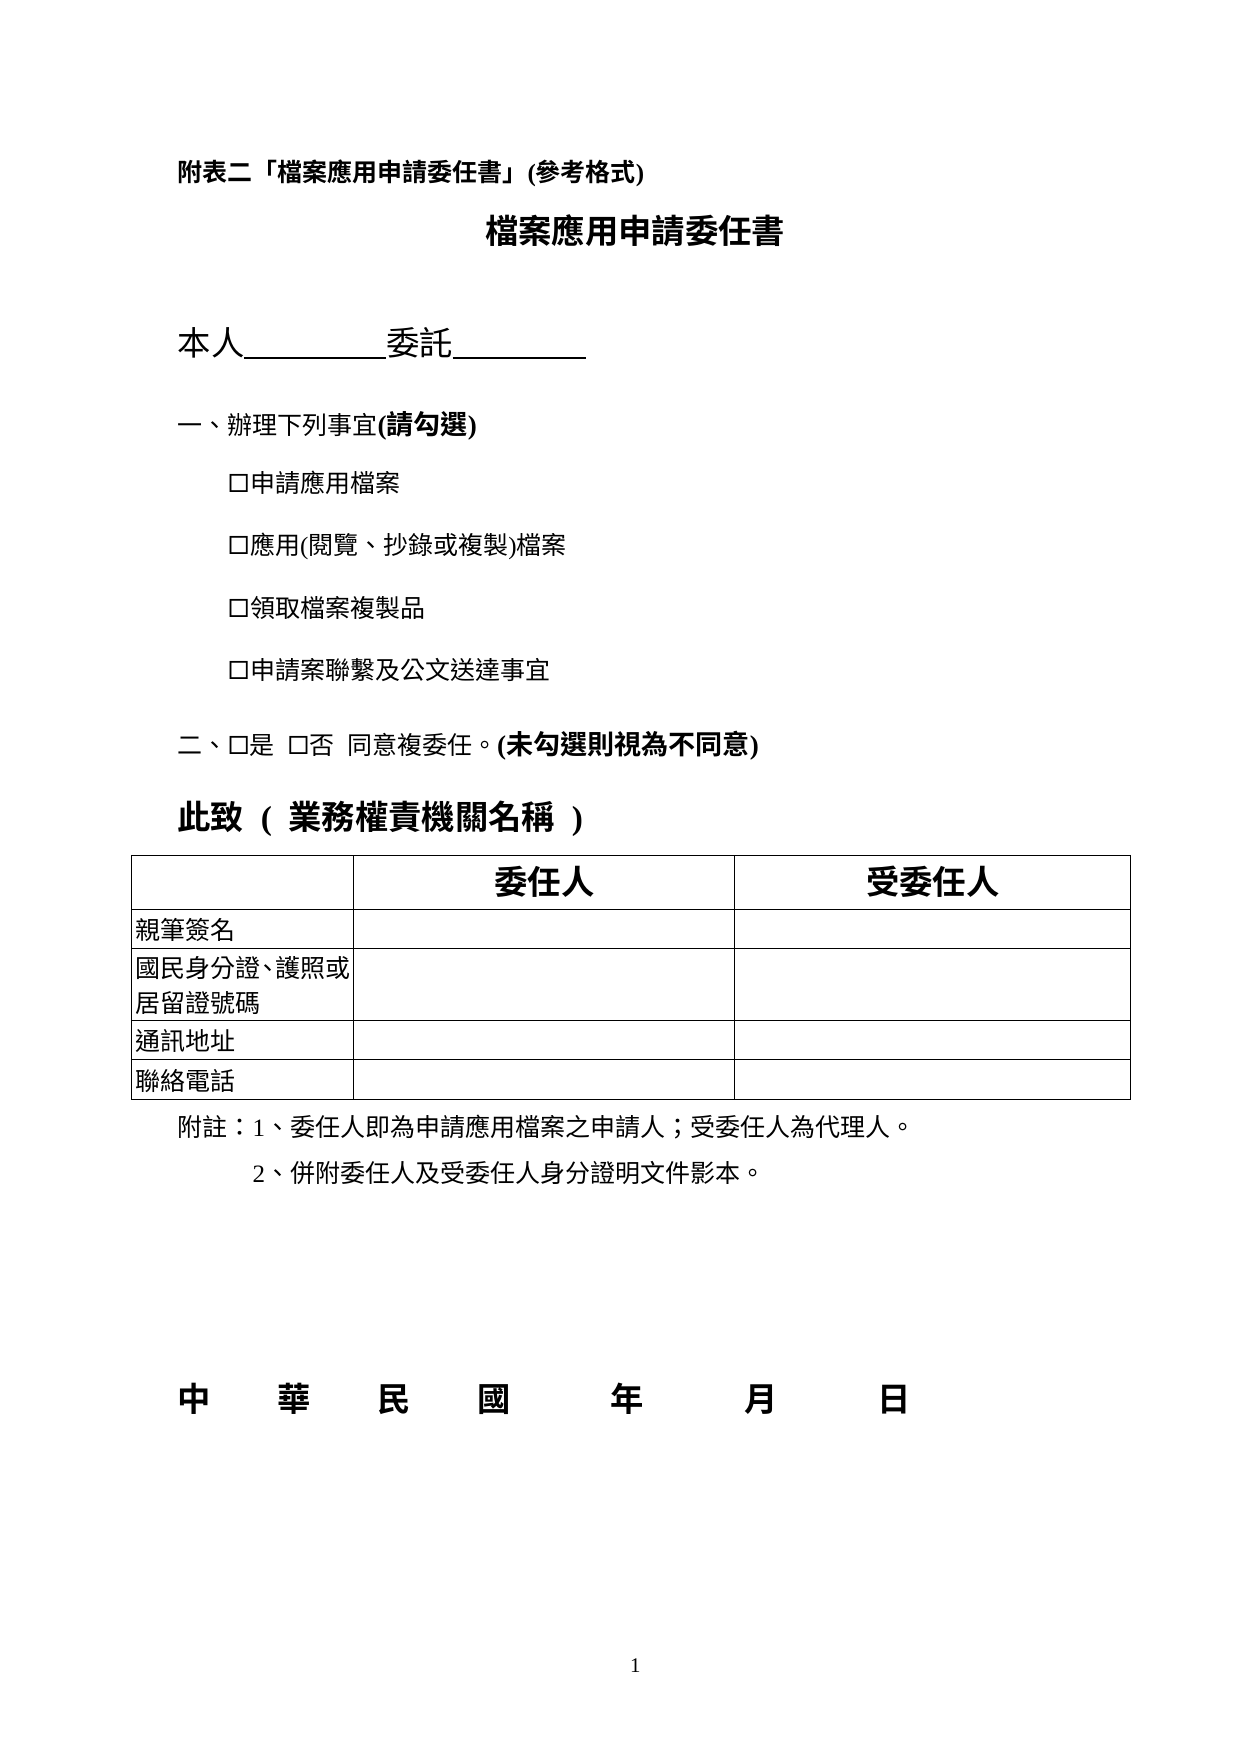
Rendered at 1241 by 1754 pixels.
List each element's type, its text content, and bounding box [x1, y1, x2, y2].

table_cell 國民身分證、護照或居留證號碼 [132, 949, 353, 1020]
text 申請應用檔案 [177, 442, 1092, 505]
table_cell [354, 949, 734, 1020]
text 附註：1、委任人即為申請應用檔案之申請人；受委任人為代理人。 [177, 1100, 1092, 1145]
text 附表二「檔案應用申請委任書」(參考格式) [177, 148, 1092, 189]
table_cell 通訊地址 [132, 1021, 353, 1059]
table_header [132, 856, 353, 908]
table_header 受委任人 [735, 856, 1130, 908]
text 應用(閱覽、抄錄或複製)檔案 [177, 505, 1092, 567]
table_cell [354, 910, 734, 948]
text 此致 ( 業務權責機關名稱 ) [177, 780, 1092, 842]
text 二、是 否 同意複委任。(未勾選則視為不同意) [177, 705, 1092, 767]
table_cell [735, 949, 1130, 1020]
table_cell [735, 910, 1130, 948]
text 本人 委託 [177, 316, 1092, 365]
table_cell [735, 1060, 1130, 1098]
table_header 委任人 [354, 856, 734, 908]
table_cell [354, 1021, 734, 1059]
table_cell [735, 1021, 1130, 1059]
text 中 華 民 國 年 月 日 [177, 1374, 1092, 1420]
text 檔案應用申請委任書 [177, 202, 1092, 254]
text 申請案聯繫及公文送達事宜 [177, 630, 1092, 692]
text 領取檔案複製品 [177, 567, 1092, 630]
text 2、併附委任人及受委任人身分證明文件影本。 [177, 1145, 1092, 1191]
text 一、辦理下列事宜(請勾選) [177, 403, 1092, 442]
table_cell 聯絡電話 [132, 1060, 353, 1098]
table_cell 親筆簽名 [132, 910, 353, 948]
table_cell [354, 1060, 734, 1098]
